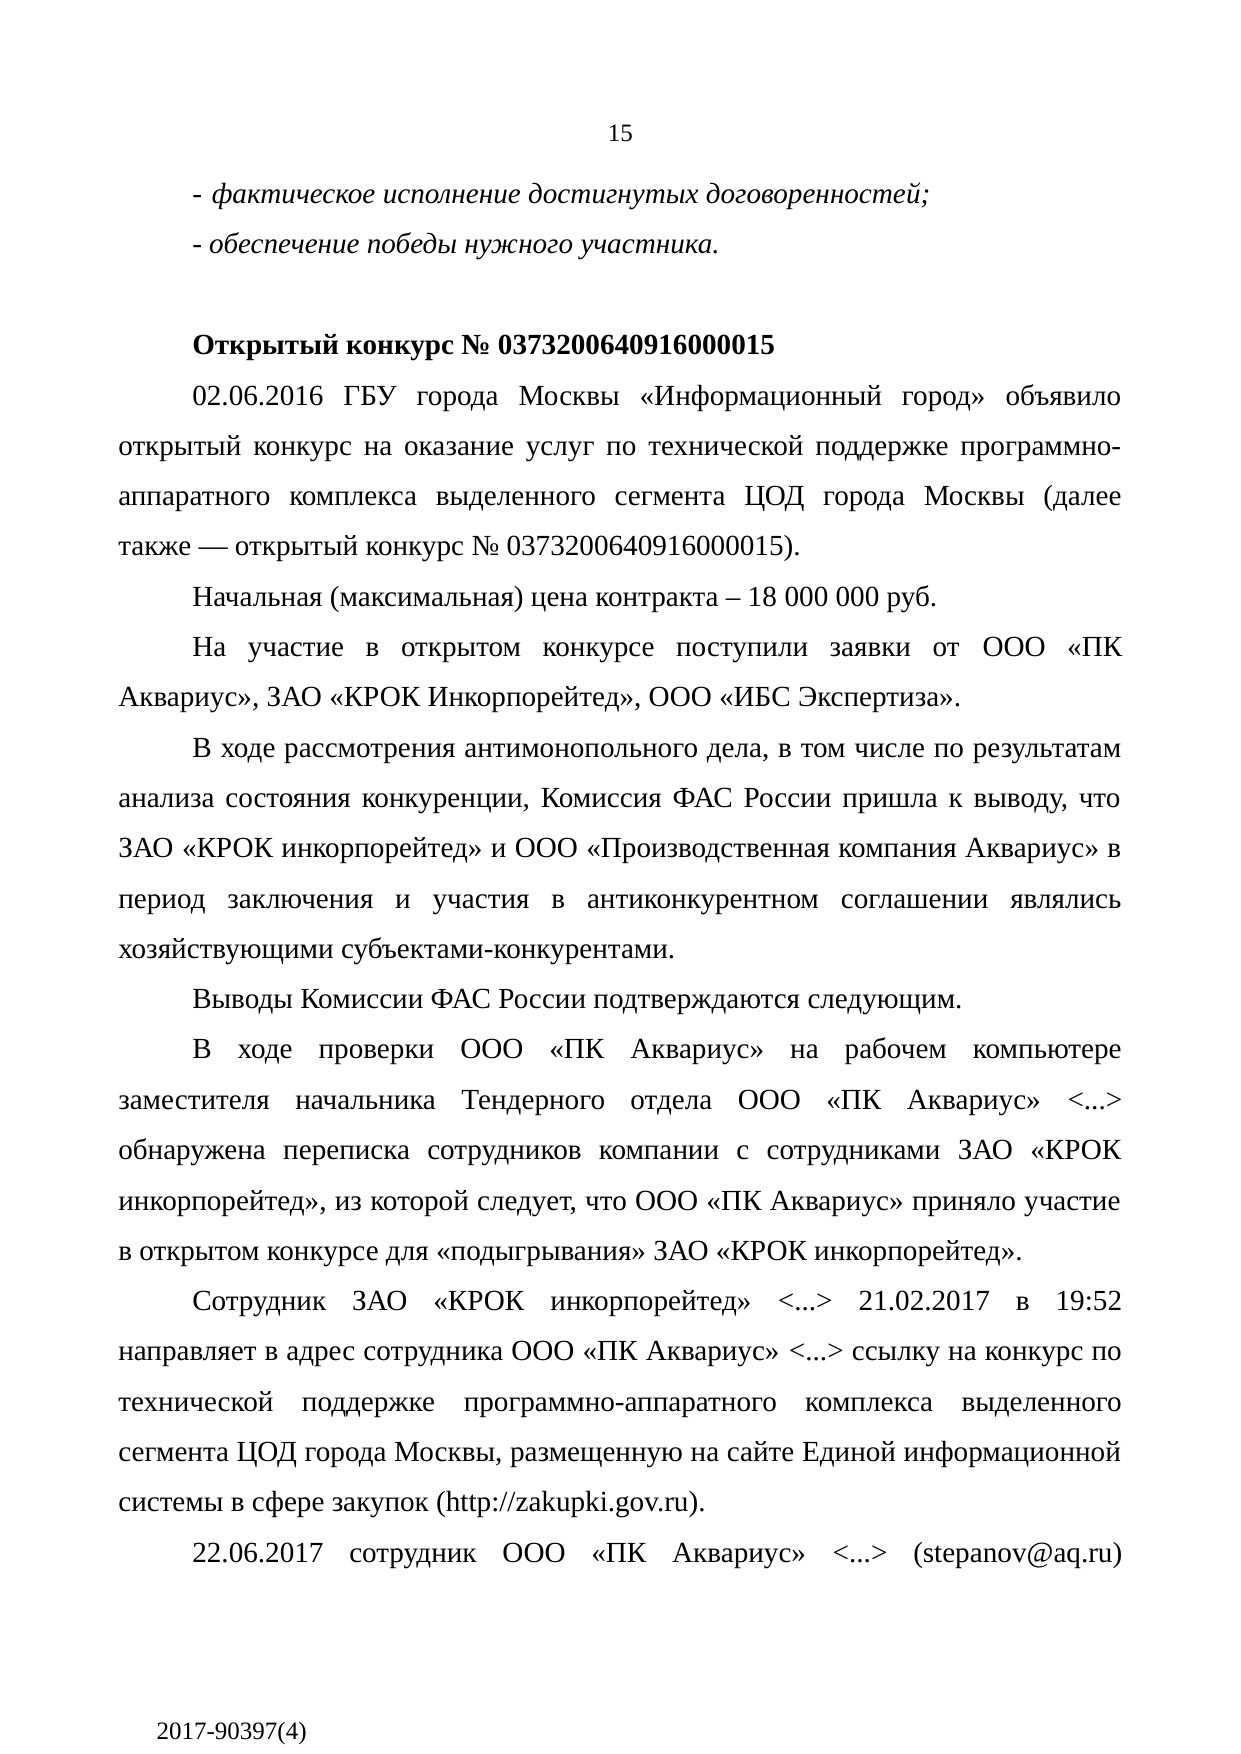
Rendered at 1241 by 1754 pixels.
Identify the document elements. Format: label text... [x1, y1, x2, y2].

text На участие в открытом конкурсе поступили заявки от ООО «ПК Аквариус», ЗАО «КРОК Инкорпорейтед», ООО «ИБС Экспертиза». [118, 629, 1122, 713]
text - обеспечение победы нужного участника. [118, 227, 1122, 260]
text 22.06.2017 сотрудник ООО «ПК Аквариус» <...> (stepanov@aq.ru) [118, 1535, 1122, 1568]
text В ходе проверки ООО «ПК Аквариус» на рабочем компьютере заместителя начальника Тендерного отдела ООО «ПК Аквариус» <...> обнаружена переписка сотрудников компании с сотрудниками ЗАО «КРОК инкорпорейтед», из которой следует, что ООО «ПК Аквариус» приняло участие в открытом конкурсе для «подыгрывания» ЗАО «КРОК инкорпорейтед». [118, 1032, 1122, 1266]
text 02.06.2016 ГБУ города Москвы «Информационный город» объявило открытый конкурс на оказание услуг по технической поддержке программно-аппаратного комплекса выделенного сегмента ЦОД города Москвы (далее также — открытый конкурс № 0373200640916000015). [118, 378, 1122, 562]
text В ходе рассмотрения антимонопольного дела, в том числе по результатам анализа состояния конкуренции, Комиссия ФАС России пришла к выводу, что ЗАО «КРОК инкорпорейтед» и ООО «Производственная компания Аквариус» в период заключения и участия в антиконкурентном соглашении являлись хозяйствующими субъектами-конкурентами. [118, 730, 1122, 964]
text Открытый конкурс № 0373200640916000015 [118, 327, 1122, 361]
text Сотрудник ЗАО «КРОК инкорпорейтед» <...> 21.02.2017 в 19:52 направляет в адрес сотрудника ООО «ПК Аквариус» <...> ссылку на конкурс по технической поддержке программно-аппаратного комплекса выделенного сегмента ЦОД города Москвы, размещенную на сайте Единой информационной системы в сфере закупок (http://zakupki.gov.ru). [118, 1283, 1122, 1518]
text Начальная (максимальная) цена контракта – 18 000 000 руб. [118, 579, 1122, 612]
text - фактическое исполнение достигнутых договоренностей; [118, 176, 1122, 210]
text Выводы Комиссии ФАС России подтверждаются следующим. [118, 981, 1122, 1015]
